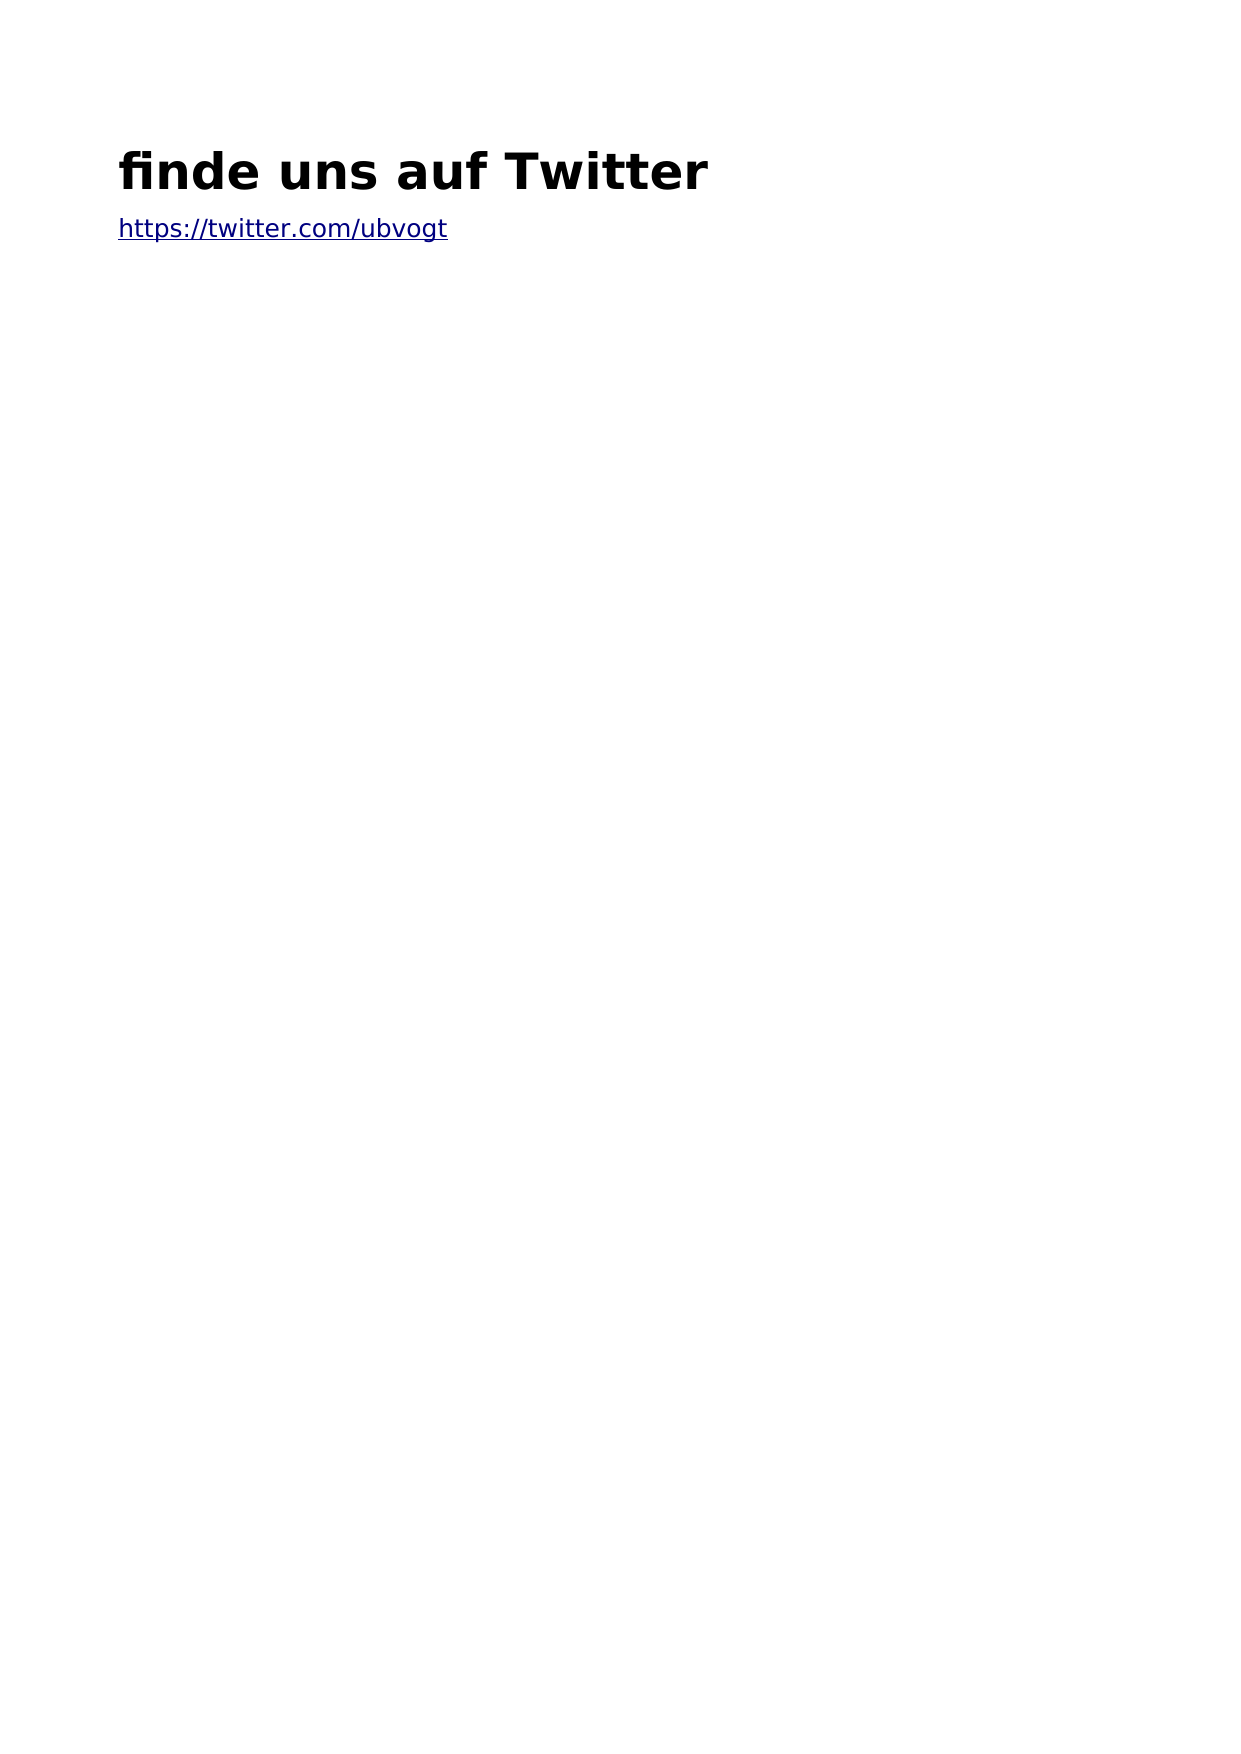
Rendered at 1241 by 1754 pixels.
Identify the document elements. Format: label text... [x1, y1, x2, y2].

text https://twitter.com/ubvogt [118, 214, 1122, 243]
subtitle finde uns auf Twitter [118, 143, 1122, 201]
